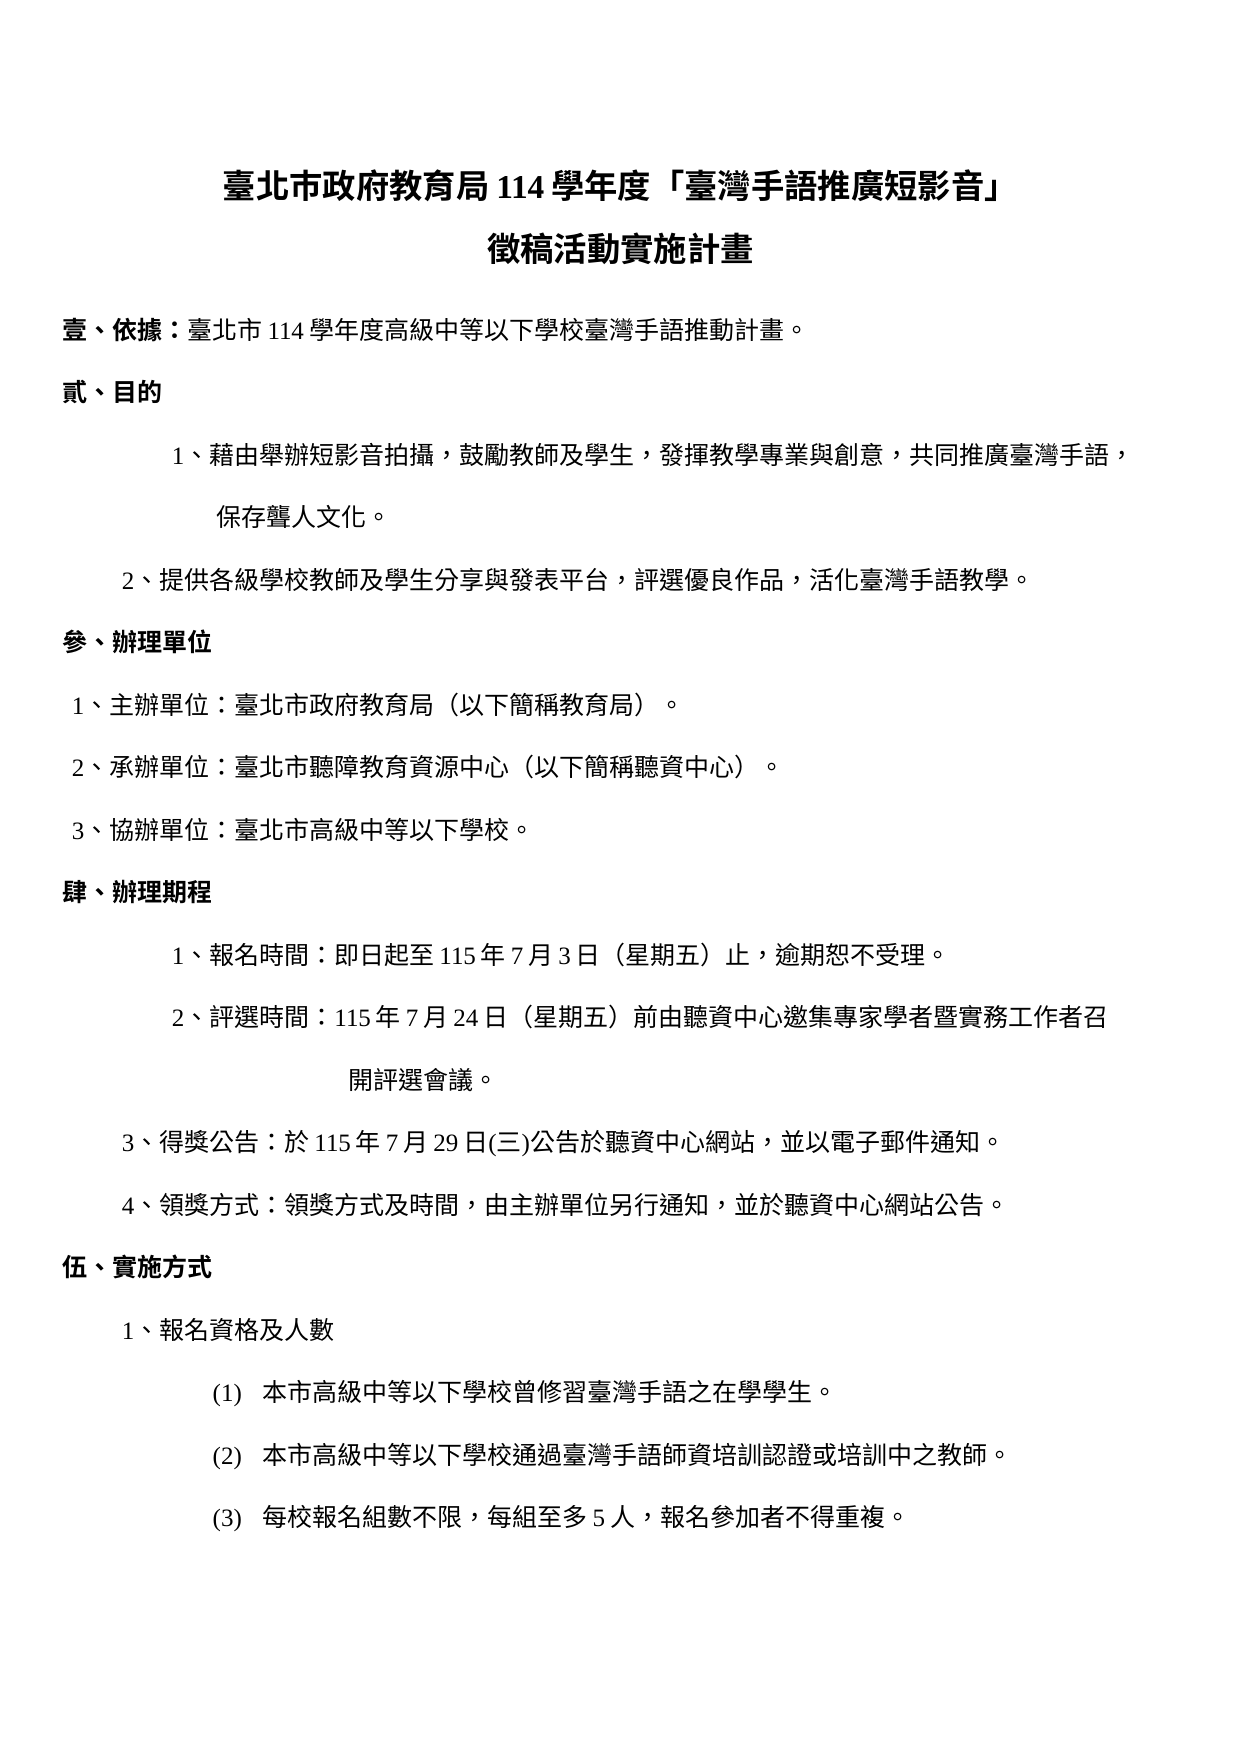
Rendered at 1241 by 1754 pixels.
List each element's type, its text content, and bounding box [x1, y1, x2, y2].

list 報名資格及人數 [112, 1287, 1128, 1349]
list 目的 [62, 349, 1128, 412]
list 本市高級中等以下學校通過臺灣手語師資培訓認證或培訓中之教師。 [212, 1412, 1128, 1474]
text 徵稿活動實施計畫 [112, 205, 1128, 267]
list 辦理期程 [62, 849, 1128, 912]
list 藉由舉辦短影音拍攝，鼓勵教師及學生，發揮教學專業與創意，共同推廣臺灣手語，保存聾人文化。 [172, 412, 1128, 537]
list 本市高級中等以下學校曾修習臺灣手語之在學學生。 [212, 1349, 1128, 1412]
list 協辦單位：臺北市高級中等以下學校。 [72, 787, 1128, 849]
list 評選時間：115年7月24日（星期五）前由聽資中心邀集專家學者暨實務工作者召開評選會議。 [172, 974, 1128, 1099]
list 依據：臺北市114學年度高級中等以下學校臺灣手語推動計畫。 [62, 287, 1128, 349]
list 主辦單位：臺北市政府教育局（以下簡稱教育局）。 [72, 662, 1128, 724]
text 臺北巿政府教育局114學年度「臺灣手語推廣短影音」 [112, 142, 1128, 205]
list 領獎方式：領獎方式及時間，由主辦單位另行通知，並於聽資中心網站公告。 [112, 1162, 1128, 1224]
list 實施方式 [62, 1224, 1128, 1287]
list 辦理單位 [62, 599, 1128, 662]
list 承辦單位：臺北市聽障教育資源中心（以下簡稱聽資中心）。 [72, 724, 1128, 787]
list 得獎公告：於115年7月29日(三)公告於聽資中心網站，並以電子郵件通知。 [112, 1099, 1128, 1162]
list 每校報名組數不限，每組至多5人，報名參加者不得重複。 [212, 1474, 1128, 1537]
list 報名時間：即日起至115年7月3日（星期五）止，逾期恕不受理。 [172, 912, 1128, 974]
list 提供各級學校教師及學生分享與發表平台，評選優良作品，活化臺灣手語教學。 [112, 537, 1128, 599]
